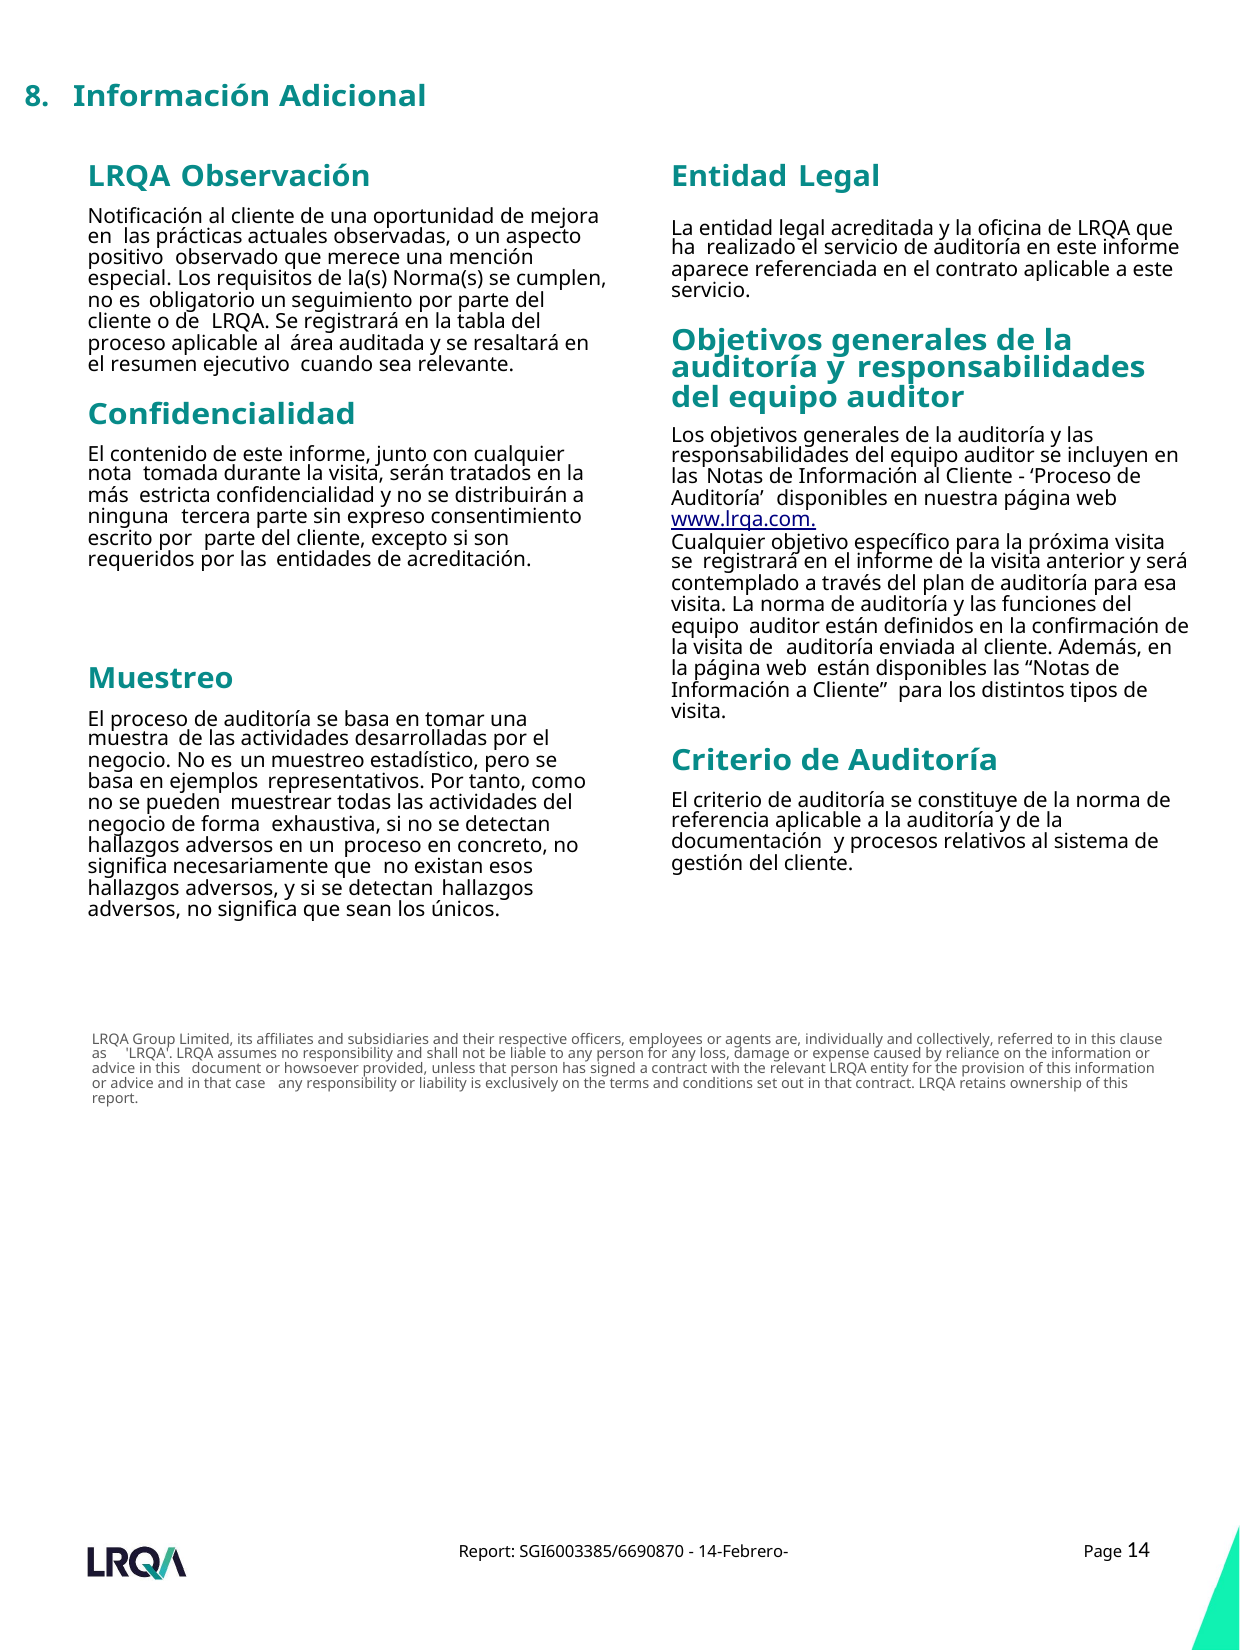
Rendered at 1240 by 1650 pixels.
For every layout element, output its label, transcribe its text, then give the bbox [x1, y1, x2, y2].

subtitle Criterio de Auditoría [671, 739, 1239, 779]
text Notificación al cliente de una oportunidad de mejora en las prácticas actuales observadas, o un aspecto positivo observado que merece una mención especial. Los requisitos de la(s) Norma(s) se cumplen, no es obligatorio un seguimiento por parte del cliente o de LRQA. Se registrará en la tabla del proceso aplicable al área auditada y se resaltará en el resumen ejecutivo cuando sea relevante. [87, 207, 607, 377]
text Los objetivos generales de la auditoría y las responsabilidades del equipo auditor se incluyen en las Notas de Información al Cliente - ‘Proceso de Auditoría’ disponibles en nuestra página web www.lrqa.com. [671, 426, 1189, 532]
text El proceso de auditoría se basa en tomar una muestra de las actividades desarrolladas por el negocio. No es un muestreo estadístico, pero se basa en ejemplos representativos. Por tanto, como no se pueden muestrear todas las actividades del negocio de forma exhaustiva, si no se detectan hallazgos adversos en un proceso en concreto, no significa necesariamente que no existan esos hallazgos adversos, y si se detectan hallazgos adversos, no significa que sean los únicos. [87, 709, 604, 923]
text El contenido de este informe, junto con cualquier nota tomada durante la visita, serán tratados en la más estricta confidencialidad y no se distribuirán a ninguna tercera parte sin expreso consentimiento escrito por parte del cliente, excepto si son requeridos por las entidades de acreditación. [87, 444, 604, 572]
list Información Adicional [24, 75, 1239, 114]
text El criterio de auditoría se constituye de la norma de referencia aplicable a la auditoría y de la documentación y procesos relativos al sistema de gestión del cliente. [671, 791, 1196, 876]
subtitle Confidencialidad [87, 393, 607, 433]
text La entidad legal acreditada y la oficina de LRQA que ha realizado el servicio de auditoría en este informe aparece referenciada en el contrato aplicable a este servicio. [671, 218, 1189, 304]
text LRQA Observación Entidad Legal [87, 155, 1239, 195]
subtitle Muestreo [87, 658, 607, 697]
text LRQA Group Limited, its affiliates and subsidiaries and their respective officers, employees or agents are, individually and collectively, referred to in this clause as 'LRQA'. LRQA assumes no responsibility and shall not be liable to any person for any loss, damage or expense caused by reliance on the information or advice in this document or howsoever provided, unless that person has signed a contract with the relevant LRQA entity for the provision of this information or advice and in that case any responsibility or liability is exclusively on the terms and conditions set out in that contract. LRQA retains ownership of this report. [92, 1033, 1168, 1108]
subtitle Objetivos generales de la auditoría y responsabilidades del equipo auditor [671, 327, 1189, 416]
text Cualquier objetivo específico para la próxima visita se registrará en el informe de la visita anterior y será contemplado a través del plan de auditoría para esa visita. La norma de auditoría y las funciones del equipo auditor están definidos en la confirmación de la visita de auditoría enviada al cliente. Además, en la página web están disponibles las “Notas de Información a Cliente” para los distintos tipos de visita. [671, 532, 1189, 724]
